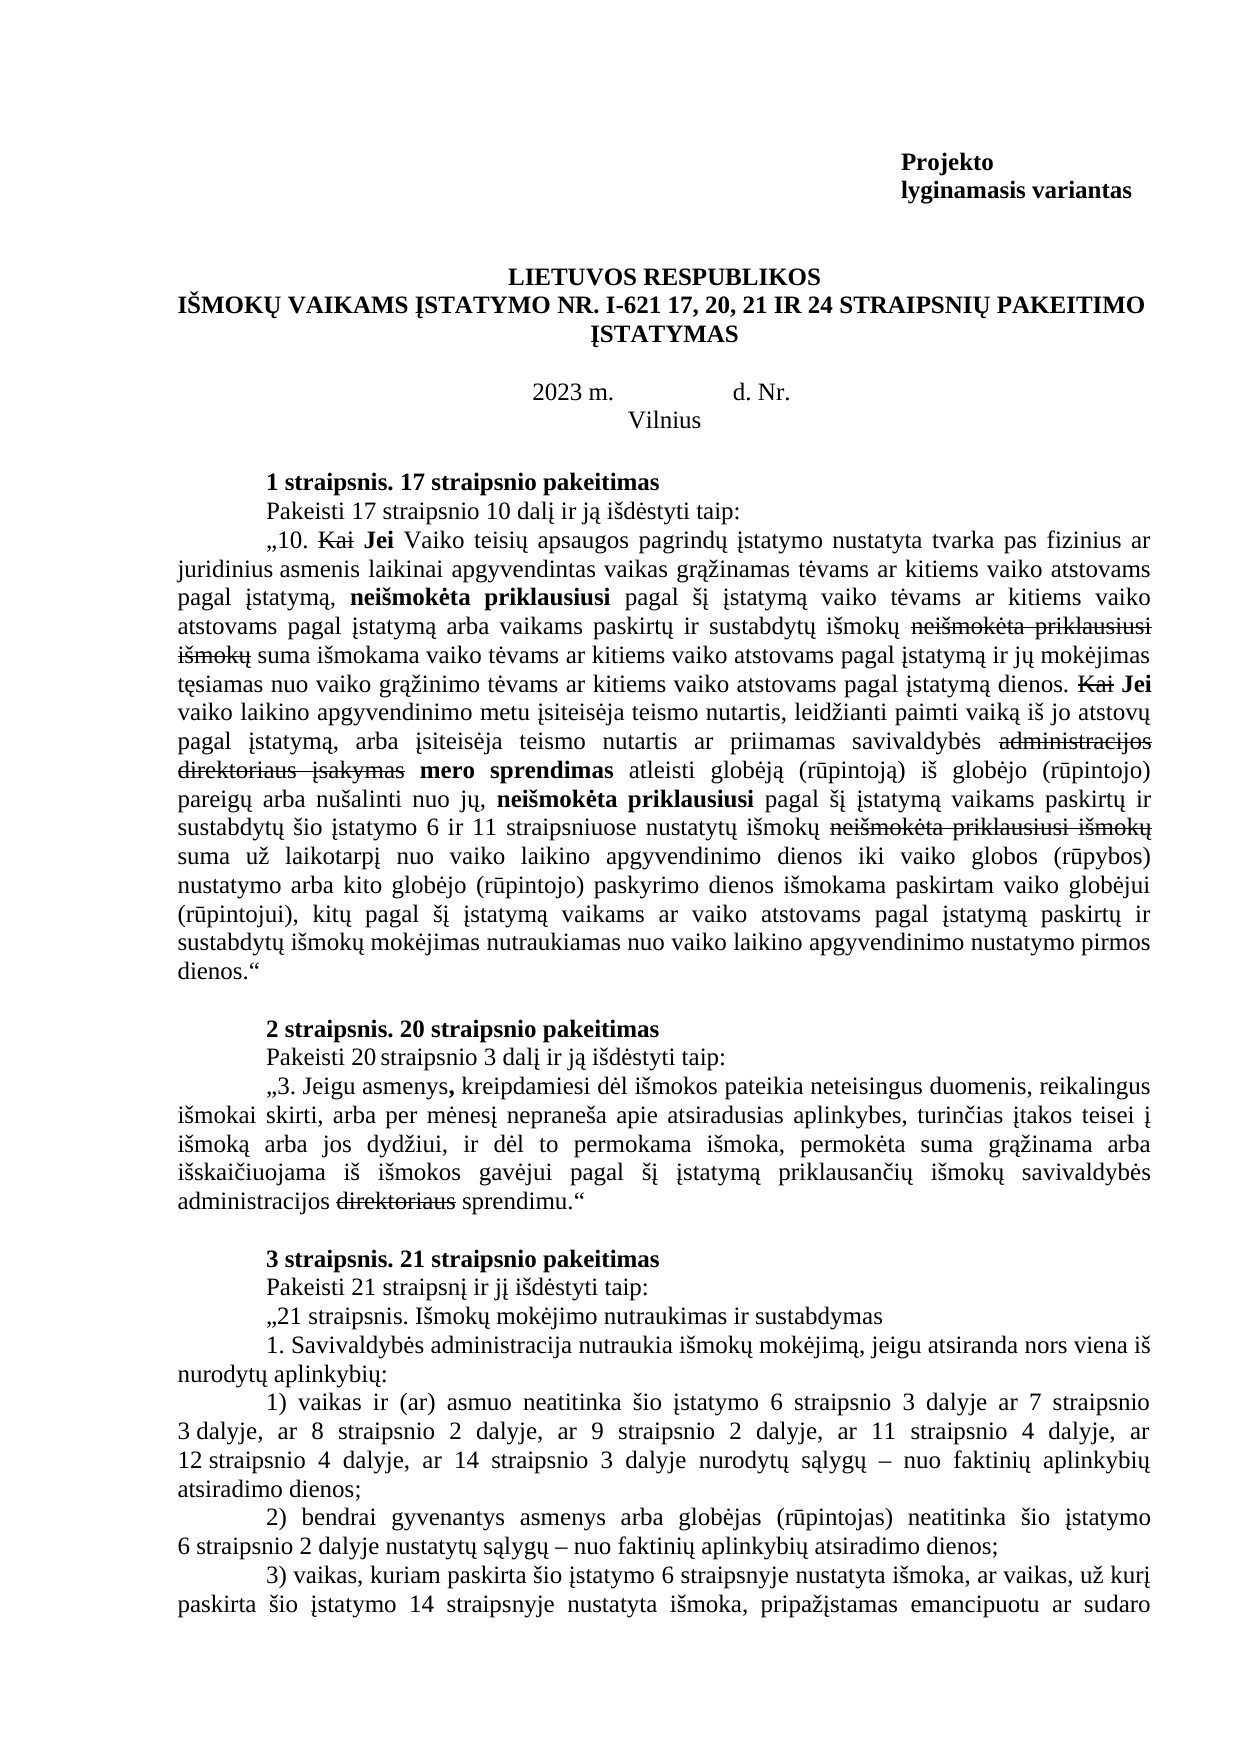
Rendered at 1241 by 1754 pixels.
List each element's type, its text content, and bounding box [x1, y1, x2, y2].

text 2 straipsnis. 20 straipsnio pakeitimas [177, 1014, 1152, 1042]
text lyginamasis variantas [901, 176, 1152, 204]
text Pakeisti 20 straipsnio 3 dalį ir ją išdėstyti taip: [266, 1042, 1152, 1071]
text Projekto [901, 147, 1152, 176]
text Vilnius [177, 406, 1152, 434]
text 2023 m. d. Nr. [177, 377, 1152, 406]
text 1 straipsnis. 17 straipsnio pakeitimas [177, 467, 1152, 496]
text LIETUVOS RESPUBLIKOS [177, 262, 1152, 291]
text „3. Jeigu asmenys, kreipdamiesi dėl išmokos pateikia neteisingus duomenis, reikalingus išmokai skirti, arba per mėnesį nepraneša apie atsiradusias aplinkybes, turinčias įtakos teisei į išmoką arba jos dydžiui, ir dėl to permokama išmoka, permokėta suma grąžinama arba išskaičiuojama iš išmokos gavėjui pagal šį įstatymą priklausančių išmokų savivaldybės administracijos direktoriaus sprendimu.“ [177, 1071, 1152, 1215]
text „21 straipsnis. Išmokų mokėjimo nutraukimas ir sustabdymas [177, 1301, 1152, 1330]
text 3) vaikas, kuriam paskirta šio įstatymo 6 straipsnyje nustatyta išmoka, ar vaikas, už kurį paskirta šio įstatymo 14 straipsnyje nustatyta išmoka, pripažįstamas emancipuotu ar sudaro [177, 1560, 1152, 1617]
text „10. Kai Jei Vaiko teisių apsaugos pagrindų įstatymo nustatyta tvarka pas fizinius ar juridinius asmenis laikinai apgyvendintas vaikas grąžinamas tėvams ar kitiems vaiko atstovams pagal įstatymą, neišmokėta priklausiusi pagal šį įstatymą vaiko tėvams ar kitiems vaiko atstovams pagal įstatymą arba vaikams paskirtų ir sustabdytų išmokų neišmokėta priklausiusi išmokų suma išmokama vaiko tėvams ar kitiems vaiko atstovams pagal įstatymą ir jų mokėjimas tęsiamas nuo vaiko grąžinimo tėvams ar kitiems vaiko atstovams pagal įstatymą dienos. Kai Jei vaiko laikino apgyvendinimo metu įsiteisėja teismo nutartis, leidžianti paimti vaiką iš jo atstovų pagal įstatymą, arba įsiteisėja teismo nutartis ar priimamas savivaldybės administracijos direktoriaus įsakymas mero sprendimas atleisti globėją (rūpintoją) iš globėjo (rūpintojo) pareigų arba nušalinti nuo jų, neišmokėta priklausiusi pagal šį įstatymą vaikams paskirtų ir sustabdytų šio įstatymo 6 ir 11 straipsniuose nustatytų išmokų neišmokėta priklausiusi išmokų suma už laikotarpį nuo vaiko laikino apgyvendinimo dienos iki vaiko globos (rūpybos) nustatymo arba kito globėjo (rūpintojo) paskyrimo dienos išmokama paskirtam vaiko globėjui (rūpintojui), kitų pagal šį įstatymą vaikams ar vaiko atstovams pagal įstatymą paskirtų ir sustabdytų išmokų mokėjimas nutraukiamas nuo vaiko laikino apgyvendinimo nustatymo pirmos dienos.“ [177, 525, 1152, 985]
text Pakeisti 21 straipsnį ir jį išdėstyti taip: [177, 1272, 1152, 1301]
text 3 straipsnis. 21 straipsnio pakeitimas [177, 1244, 1152, 1272]
text IŠMOKŲ VAIKAMS ĮSTATYMO NR. I-621 17, 20, 21 IR 24 STRAIPSNIŲ PAKEITIMO [177, 291, 1152, 319]
text 1) vaikas ir (ar) asmuo neatitinka šio įstatymo 6 straipsnio 3 dalyje ar 7 straipsnio 3 dalyje, ar 8 straipsnio 2 dalyje, ar 9 straipsnio 2 dalyje, ar 11 straipsnio 4 dalyje, ar 12 straipsnio 4 dalyje, ar 14 straipsnio 3 dalyje nurodytų sąlygų – nuo faktinių aplinkybių atsiradimo dienos; [177, 1387, 1152, 1502]
text 1. Savivaldybės administracija nutraukia išmokų mokėjimą, jeigu atsiranda nors viena iš nurodytų aplinkybių: [177, 1330, 1152, 1387]
text 2) bendrai gyvenantys asmenys arba globėjas (rūpintojas) neatitinka šio įstatymo 6 straipsnio 2 dalyje nustatytų sąlygų – nuo faktinių aplinkybių atsiradimo dienos; [177, 1502, 1152, 1560]
text Pakeisti 17 straipsnio 10 dalį ir ją išdėstyti taip: [266, 496, 1152, 525]
text ĮSTATYMAS [177, 319, 1152, 348]
